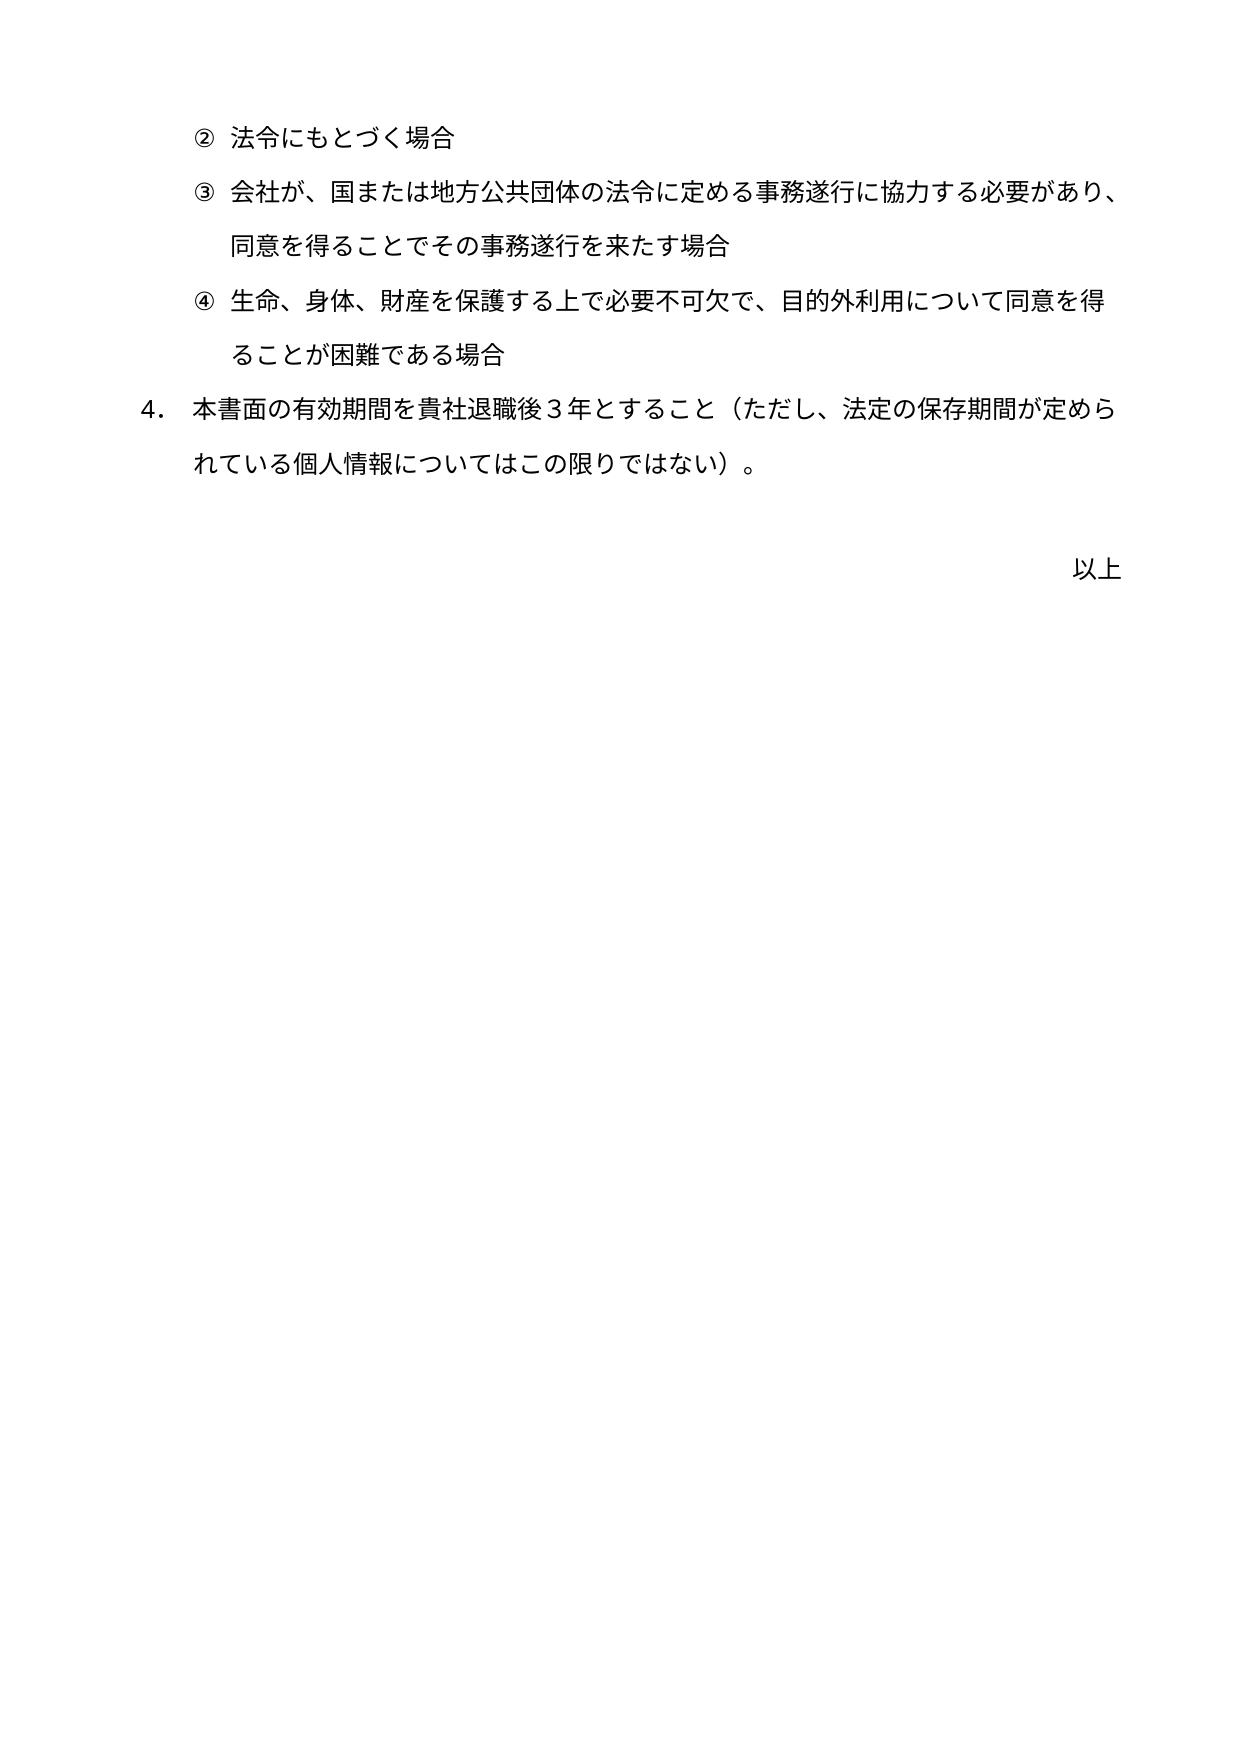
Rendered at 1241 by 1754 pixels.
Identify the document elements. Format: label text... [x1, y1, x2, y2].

list 生命、身体、財産を保護する上で必要不可欠で、目的外利用について同意を得ることが困難である場合 [193, 281, 1122, 372]
list 会社が、国または地方公共団体の法令に定める事務遂行に協力する必要があり、同意を得ることでその事務遂行を来たす場合 [193, 172, 1122, 263]
text 以上 [118, 550, 1122, 586]
list 法令にもとづく場合 [193, 118, 1122, 154]
list 本書面の有効期間を貴社退職後３年とすること（ただし、法定の保存期間が定められている個人情報についてはこの限りではない）。 [141, 390, 1122, 481]
